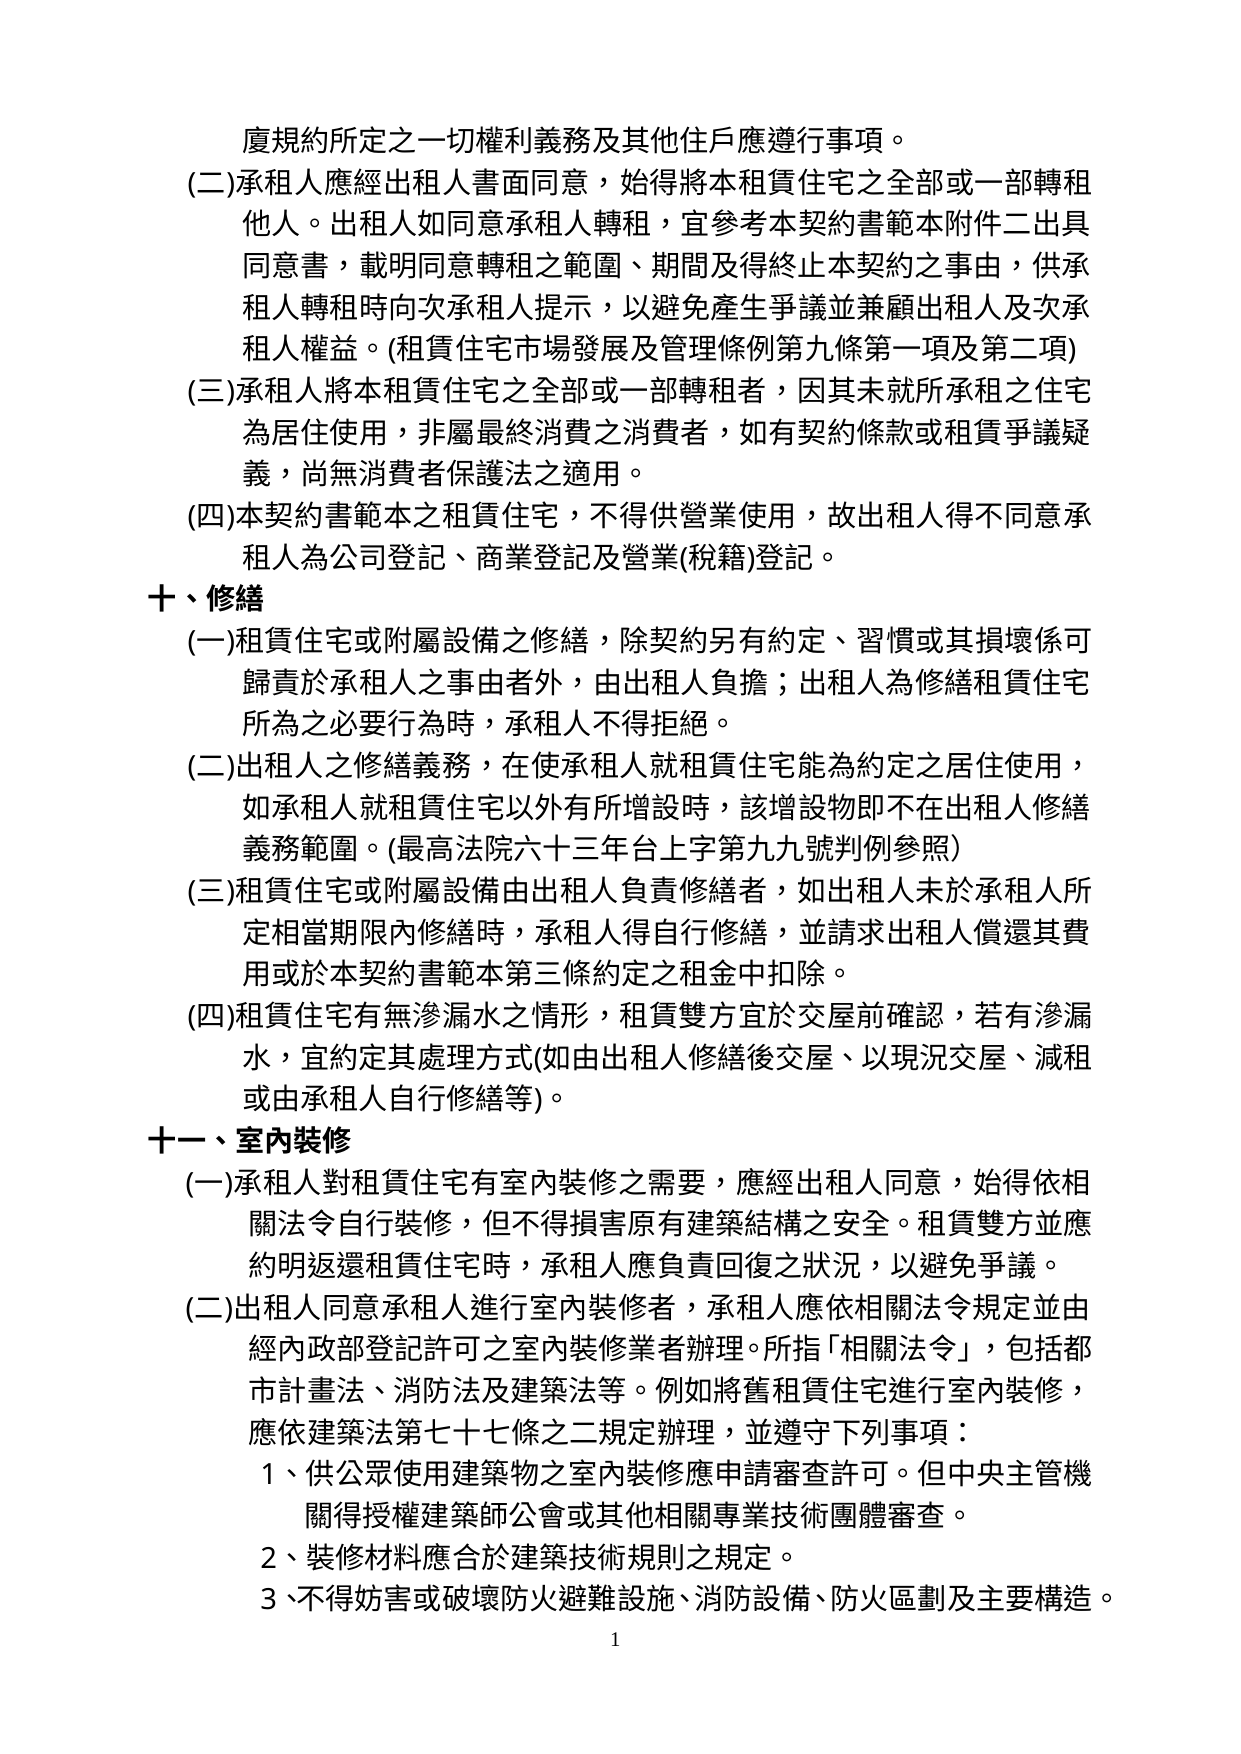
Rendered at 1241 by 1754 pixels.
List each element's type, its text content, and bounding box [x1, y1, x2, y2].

text (三)承租人將本租賃住宅之全部或一部轉租者，因其未就所承租之住宅為居住使用，非屬最終消費之消費者，如有契約條款或租賃爭議疑義，尚無消費者保護法之適用。 [187, 368, 1092, 493]
text (三)租賃住宅或附屬設備由出租人負責修繕者，如出租人未於承租人所定相當期限內修繕時，承租人得自行修繕，並請求出租人償還其費用或於本契約書範本第三條約定之租金中扣除。 [187, 868, 1092, 993]
text (二)承租人應經出租人書面同意，始得將本租賃住宅之全部或一部轉租他人。出租人如同意承租人轉租，宜參考本契約書範本附件二出具同意書，載明同意轉租之範圍、期間及得終止本契約之事由，供承租人轉租時向次承租人提示，以避免產生爭議並兼顧出租人及次承租人權益。(租賃住宅市場發展及管理條例第九條第一項及第二項) [187, 160, 1092, 368]
text 十、修繕 [148, 576, 1092, 618]
text 1、供公眾使用建築物之室內裝修應申請審查許可。但中央主管機關得授權建築師公會或其他相關專業技術團體審查。 [260, 1451, 1092, 1535]
text (一)承租人對租賃住宅有室內裝修之需要，應經出租人同意，始得依相關法令自行裝修，但不得損害原有建築結構之安全。租賃雙方並應約明返還租賃住宅時，承租人應負責回復之狀況，以避免爭議。 [185, 1160, 1092, 1285]
text 2、裝修材料應合於建築技術規則之規定。 [260, 1535, 1092, 1576]
text (四)租賃住宅有無滲漏水之情形，租賃雙方宜於交屋前確認，若有滲漏水，宜約定其處理方式(如由出租人修繕後交屋、以現況交屋、減租或由承租人自行修繕等)。 [187, 993, 1092, 1118]
text (四)本契約書範本之租賃住宅，不得供營業使用，故出租人得不同意承租人為公司登記、商業登記及營業(稅籍)登記。 [187, 493, 1092, 576]
text 廈規約所定之一切權利義務及其他住戶應遵行事項。 [187, 118, 1092, 160]
text 十一、室內裝修 [148, 1118, 1092, 1160]
text (二)出租人同意承租人進行室內裝修者，承租人應依相關法令規定並由經內政部登記許可之室內裝修業者辦理。所指「相關法令」，包括都市計畫法、消防法及建築法等。例如將舊租賃住宅進行室內裝修，應依建築法第七十七條之二規定辦理，並遵守下列事項： [185, 1285, 1092, 1451]
text (一)租賃住宅或附屬設備之修繕，除契約另有約定、習慣或其損壞係可歸責於承租人之事由者外，由出租人負擔；出租人為修繕租賃住宅所為之必要行為時，承租人不得拒絕。 [187, 618, 1092, 743]
text (二)出租人之修繕義務，在使承租人就租賃住宅能為約定之居住使用，如承租人就租賃住宅以外有所增設時，該增設物即不在出租人修繕義務範圍。(最高法院六十三年台上字第九九號判例參照） [187, 743, 1092, 868]
text 3、不得妨害或破壞防火避難設施、消防設備、防火區劃及主要構造。 [260, 1576, 1092, 1618]
